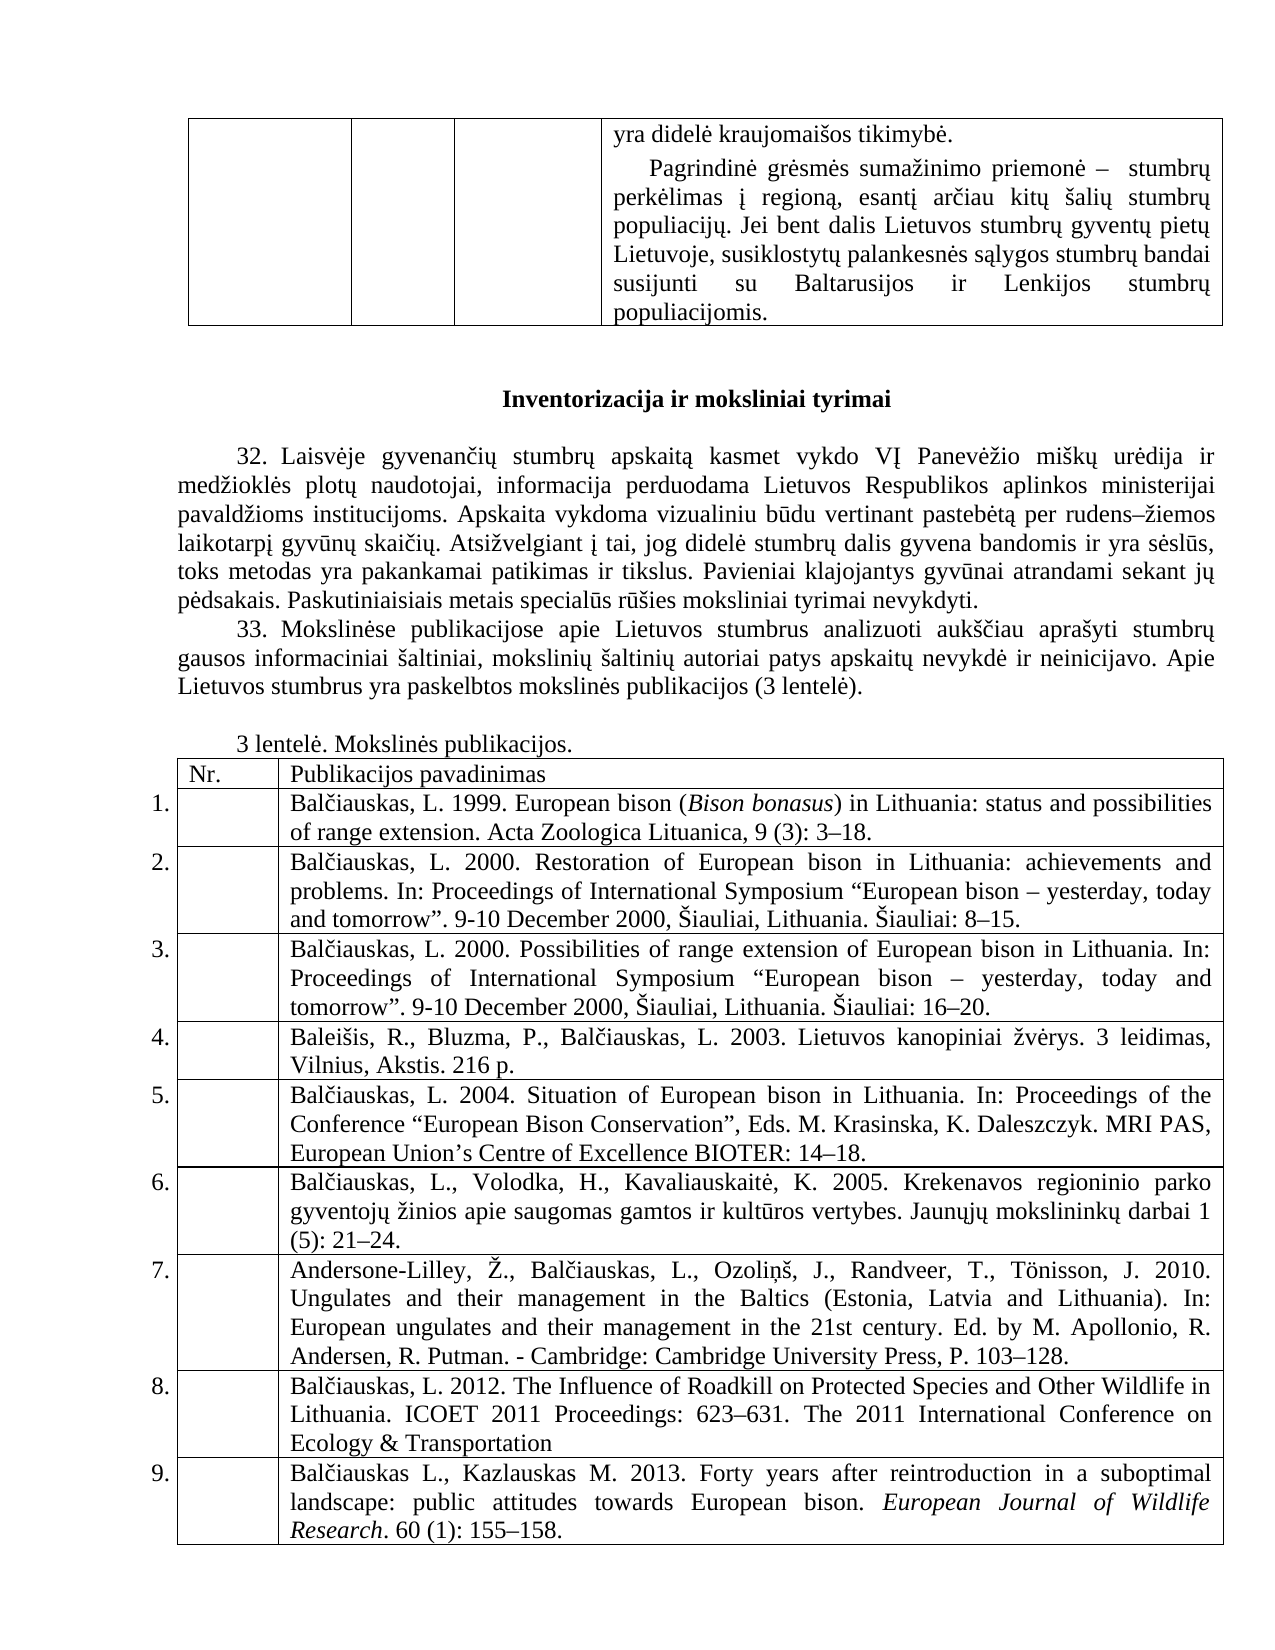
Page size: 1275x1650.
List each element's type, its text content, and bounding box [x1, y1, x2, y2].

table_cell Balčiauskas, L. 2000. Restoration of European bison in Lithuania: achievements and problems. In: Proceedings of International Symposium “European bison – yesterday, today and tomorrow”. 9-10 December 2000, Šiauliai, Lithuania. Šiauliai: 8–15. [279, 847, 1223, 933]
table_cell [455, 119, 601, 325]
table_cell 7. [178, 1255, 278, 1370]
table_cell Balčiauskas L., Kazlauskas M. 2013. Forty years after reintroduction in a suboptimal landscape: public attitudes towards European bison. European Journal of Wildlife Research. 60 (1): 155–158. [279, 1458, 1223, 1544]
table_cell 3. [178, 934, 278, 1021]
table_cell 6. [178, 1168, 278, 1254]
text 32. Laisvėje gyvenančių stumbrų apskaitą kasmet vykdo VĮ Panevėžio miškų urėdija ir medžioklės plotų naudotojai, informacija perduodama Lietuvos Respublikos aplinkos ministerijai pavaldžioms institucijoms. Apskaita vykdoma vizualiniu būdu vertinant pastebėtą per rudens–žiemos laikotarpį gyvūnų skaičių. Atsižvelgiant į tai, jog didelė stumbrų dalis gyvena bandomis ir yra sėslūs, toks metodas yra pakankamai patikimas ir tikslus. Pavieniai klajojantys gyvūnai atrandami sekant jų pėdsakais. Paskutiniaisiais metais specialūs rūšies moksliniai tyrimai nevykdyti. [177, 441, 1216, 614]
text Inventorizacija ir moksliniai tyrimai [177, 384, 1216, 413]
table_cell 1. [178, 789, 278, 846]
table_cell yra didelė kraujomaišos tikimybė. Pagrindinė grėsmės sumažinimo priemonė – stumbrų perkėlimas į regioną, esantį arčiau kitų šalių stumbrų populiacijų. Jei bent dalis Lietuvos stumbrų gyventų pietų Lietuvoje, susiklostytų palankesnės sąlygos stumbrų bandai susijunti su Baltarusijos ir Lenkijos stumbrų populiacijomis. [602, 119, 1222, 325]
table_cell 9. [178, 1458, 278, 1544]
table_cell 5. [178, 1080, 278, 1166]
text 33. Mokslinėse publikacijose apie Lietuvos stumbrus analizuoti aukščiau aprašyti stumbrų gausos informaciniai šaltiniai, mokslinių šaltinių autoriai patys apskaitų nevykdė ir neinicijavo. Apie Lietuvos stumbrus yra paskelbtos mokslinės publikacijos (3 lentelė). [177, 614, 1216, 700]
table_cell Balčiauskas, L. 2012. The Influence of Roadkill on Protected Species and Other Wildlife in Lithuania. ICOET 2011 Proceedings: 623–631. The 2011 International Conference on Ecology & Transportation [279, 1371, 1223, 1457]
table_cell [189, 119, 351, 325]
table_cell Andersone-Lilley, Ž., Balčiauskas, L., Ozoliņš, J., Randveer, T., Tönisson, J. 2010. Ungulates and their management in the Baltics (Estonia, Latvia and Lithuania). In: European ungulates and their management in the 21st century. Ed. by M. Apollonio, R. Andersen, R. Putman. - Cambridge: Cambridge University Press, P. 103–128. [279, 1255, 1223, 1370]
table_header Publikacijos pavadinimas [279, 759, 1223, 787]
table_cell Balčiauskas, L. 1999. European bison (Bison bonasus) in Lithuania: status and possibilities of range extension. Acta Zoologica Lituanica, 9 (3): 3–18. [279, 789, 1223, 846]
text 3 lentelė. Mokslinės publikacijos. [177, 729, 1216, 758]
table_cell Balčiauskas, L., Volodka, H., Kavaliauskaitė, K. 2005. Krekenavos regioninio parko gyventojų žinios apie saugomas gamtos ir kultūros vertybes. Jaunųjų mokslininkų darbai 1 (5): 21–24. [279, 1168, 1223, 1254]
table_cell Balčiauskas, L. 2004. Situation of European bison in Lithuania. In: Proceedings of the Conference “European Bison Conservation”, Eds. M. Krasinska, K. Daleszczyk. MRI PAS, European Union’s Centre of Excellence BIOTER: 14–18. [279, 1080, 1223, 1166]
table_cell Balčiauskas, L. 2000. Possibilities of range extension of European bison in Lithuania. In: Proceedings of International Symposium “European bison – yesterday, today and tomorrow”. 9-10 December 2000, Šiauliai, Lithuania. Šiauliai: 16–20. [279, 934, 1223, 1021]
table_cell Baleišis, R., Bluzma, P., Balčiauskas, L. 2003. Lietuvos kanopiniai žvėrys. 3 leidimas, Vilnius, Akstis. 216 p. [279, 1022, 1223, 1079]
table_cell 8. [178, 1371, 278, 1457]
table_cell 2. [178, 847, 278, 933]
table_cell 4. [178, 1022, 278, 1079]
table_cell [352, 119, 454, 325]
table_header Nr. [178, 759, 278, 787]
